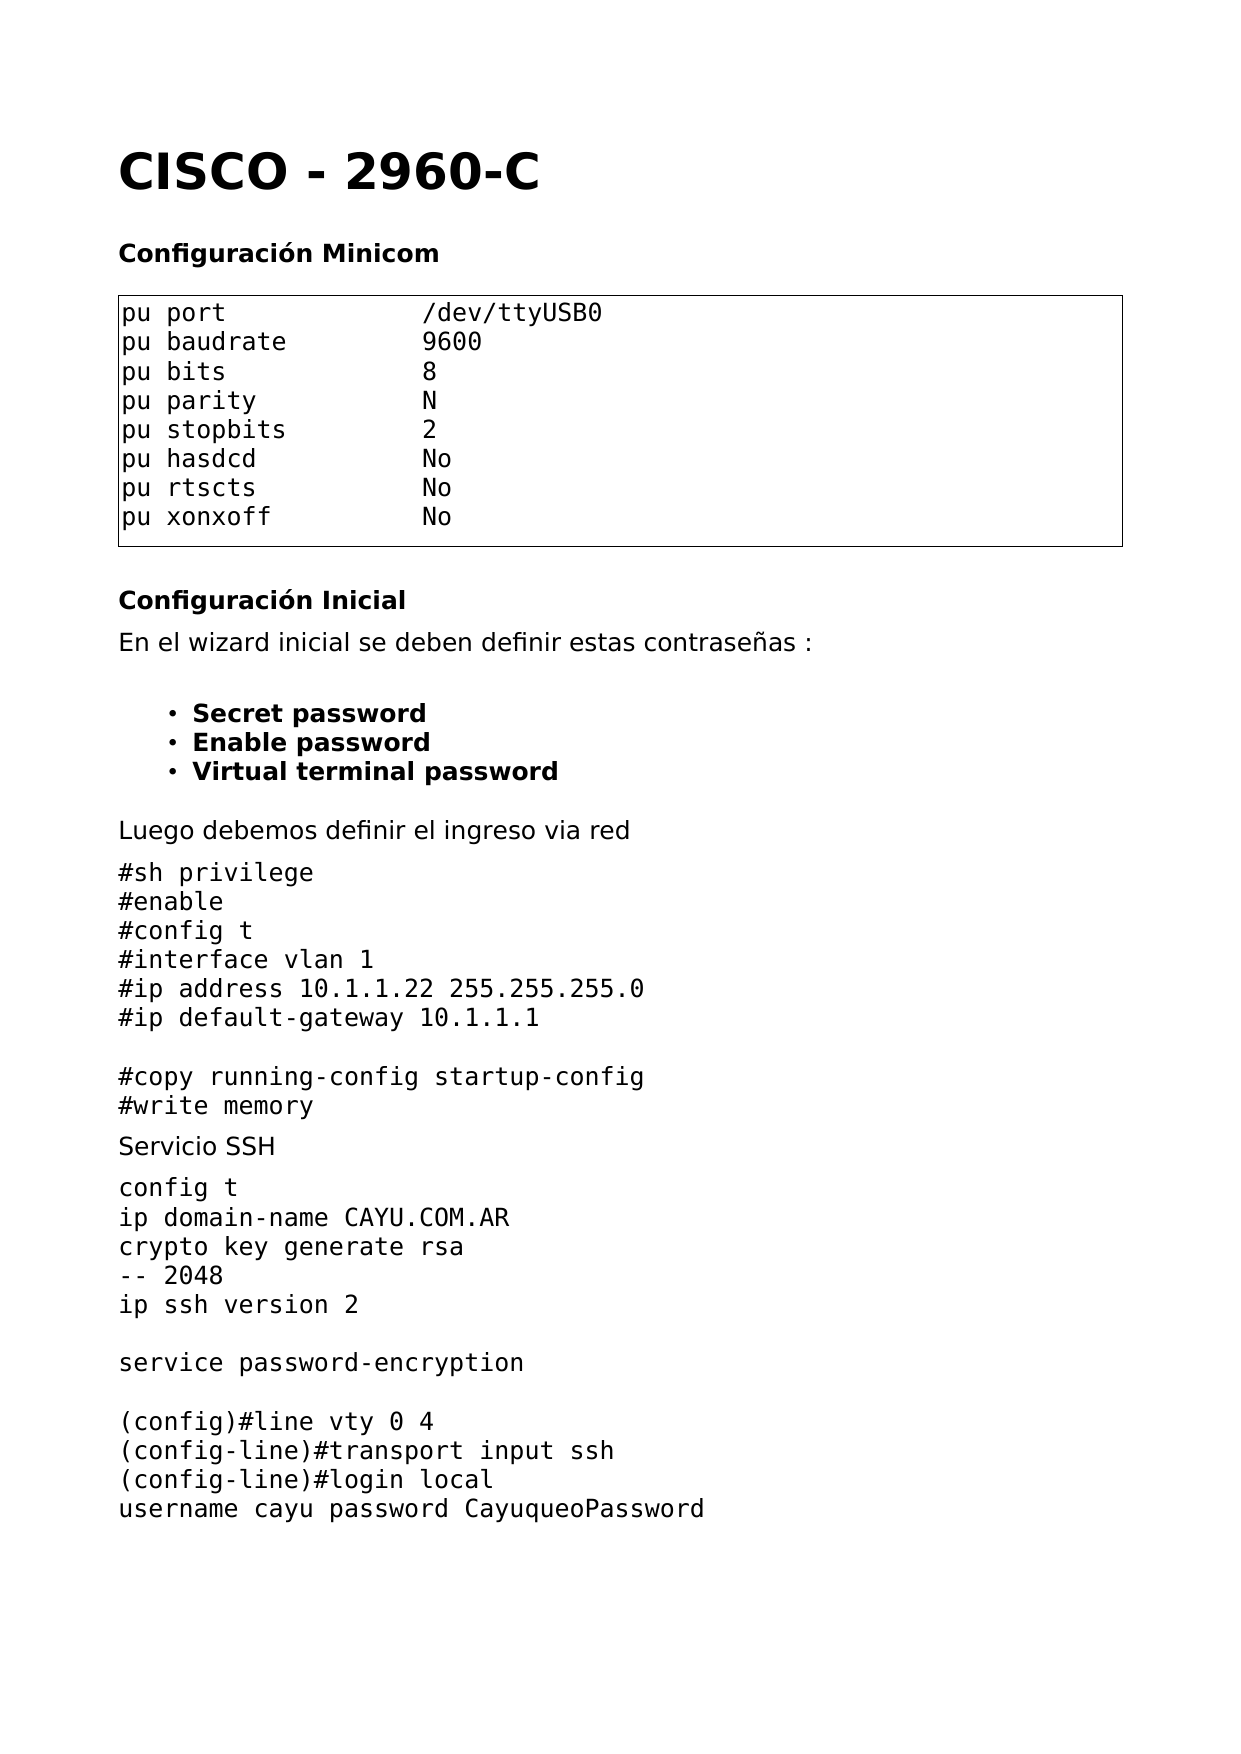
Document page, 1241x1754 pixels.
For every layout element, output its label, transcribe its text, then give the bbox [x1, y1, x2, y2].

list Virtual terminal password [177, 757, 1122, 787]
text Servicio SSH [118, 1132, 1122, 1161]
text config t ip domain-name CAYU.COM.AR crypto key generate rsa -- 2048 ip ssh version 2 service password-encryption (config)#line vty 0 4 (config-line)#transport input ssh (config-line)#login local username cayu password CayuqueoPassword [118, 1174, 1122, 1524]
subtitle CISCO - 2960-C [118, 143, 1122, 201]
text #sh privilege #enable #config t #interface vlan 1 #ip address 10.1.1.22 255.255.255.0 #ip default-gateway 10.1.1.1 #copy running-config startup-config #write memory [118, 858, 1122, 1120]
text Luego debemos definir el ingreso via red [118, 816, 1122, 845]
text En el wizard inicial se deben definir estas contraseñas : [118, 628, 1122, 657]
list Secret password [177, 699, 1122, 728]
subtitle Configuración Minicom [118, 239, 1122, 268]
table_header pu port /dev/ttyUSB0 pu baudrate 9600 pu bits 8 pu parity N pu stopbits 2 pu hasdcd No pu rtscts No pu xonxoff No [119, 296, 1122, 546]
list Enable password [177, 728, 1122, 757]
subtitle Configuración Inicial [118, 586, 1122, 615]
